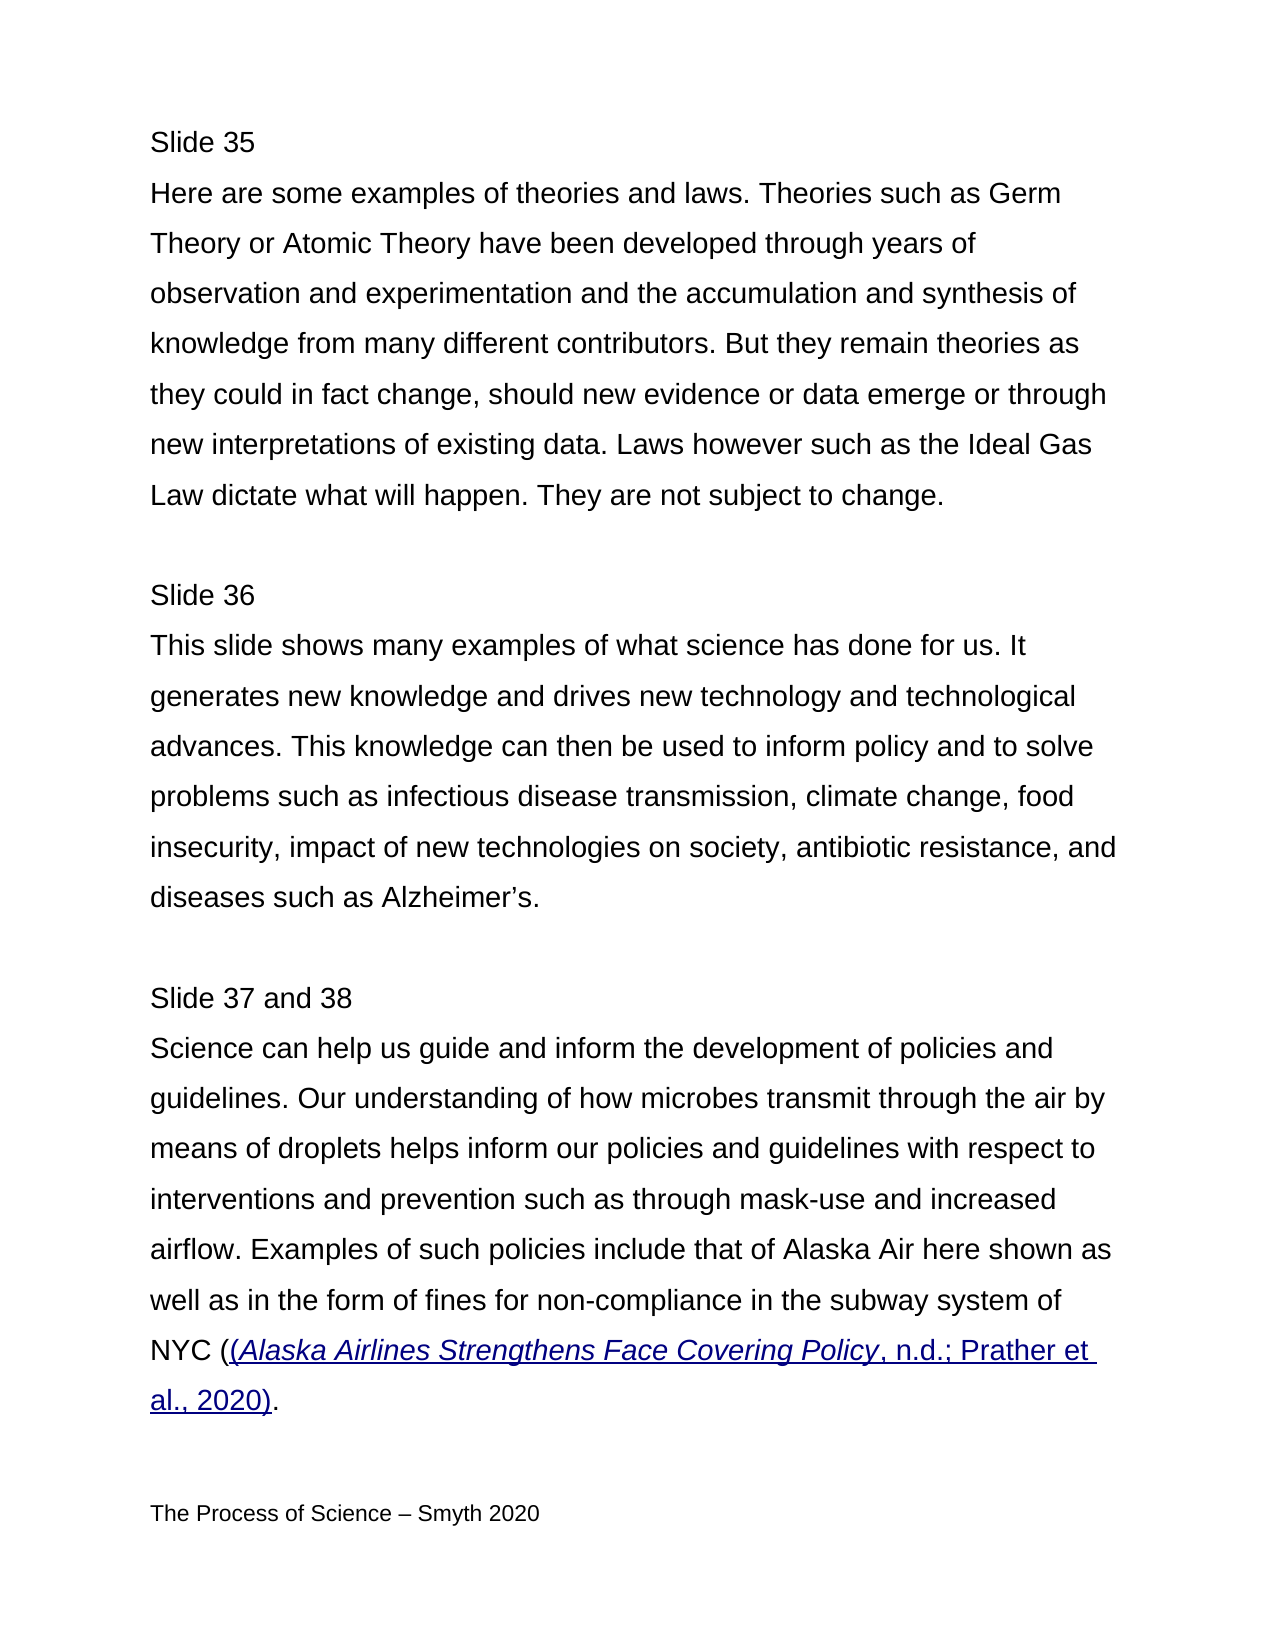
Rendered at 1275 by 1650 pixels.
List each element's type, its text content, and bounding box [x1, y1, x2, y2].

text Slide 35 [150, 125, 1125, 159]
text Science can help us guide and inform the development of policies and guidelines. Our understanding of how microbes transmit through the air by means of droplets helps inform our policies and guidelines with respect to interventions and prevention such as through mask-use and increased airflow. Examples of such policies include that of Alaska Air here shown as well as in the form of fines for non-compliance in the subway system of NYC ((Alaska Airlines Strengthens Face Covering Policy, n.d.; Prather et al., 2020). [150, 1031, 1125, 1417]
text This slide shows many examples of what science has done for us. It generates new knowledge and drives new technology and technological advances. This knowledge can then be used to inform policy and to solve problems such as infectious disease transmission, climate change, food insecurity, impact of new technologies on society, antibiotic resistance, and diseases such as Alzheimer’s. [150, 628, 1125, 913]
text Here are some examples of theories and laws. Theories such as Germ Theory or Atomic Theory have been developed through years of observation and experimentation and the accumulation and synthesis of knowledge from many different contributors. But they remain theories as they could in fact change, should new evidence or data emerge or through new interpretations of existing data. Laws however such as the Ideal Gas Law dictate what will happen. They are not subject to change. [150, 176, 1125, 511]
text Slide 36 [150, 578, 1125, 612]
text Slide 37 and 38 [150, 981, 1125, 1014]
